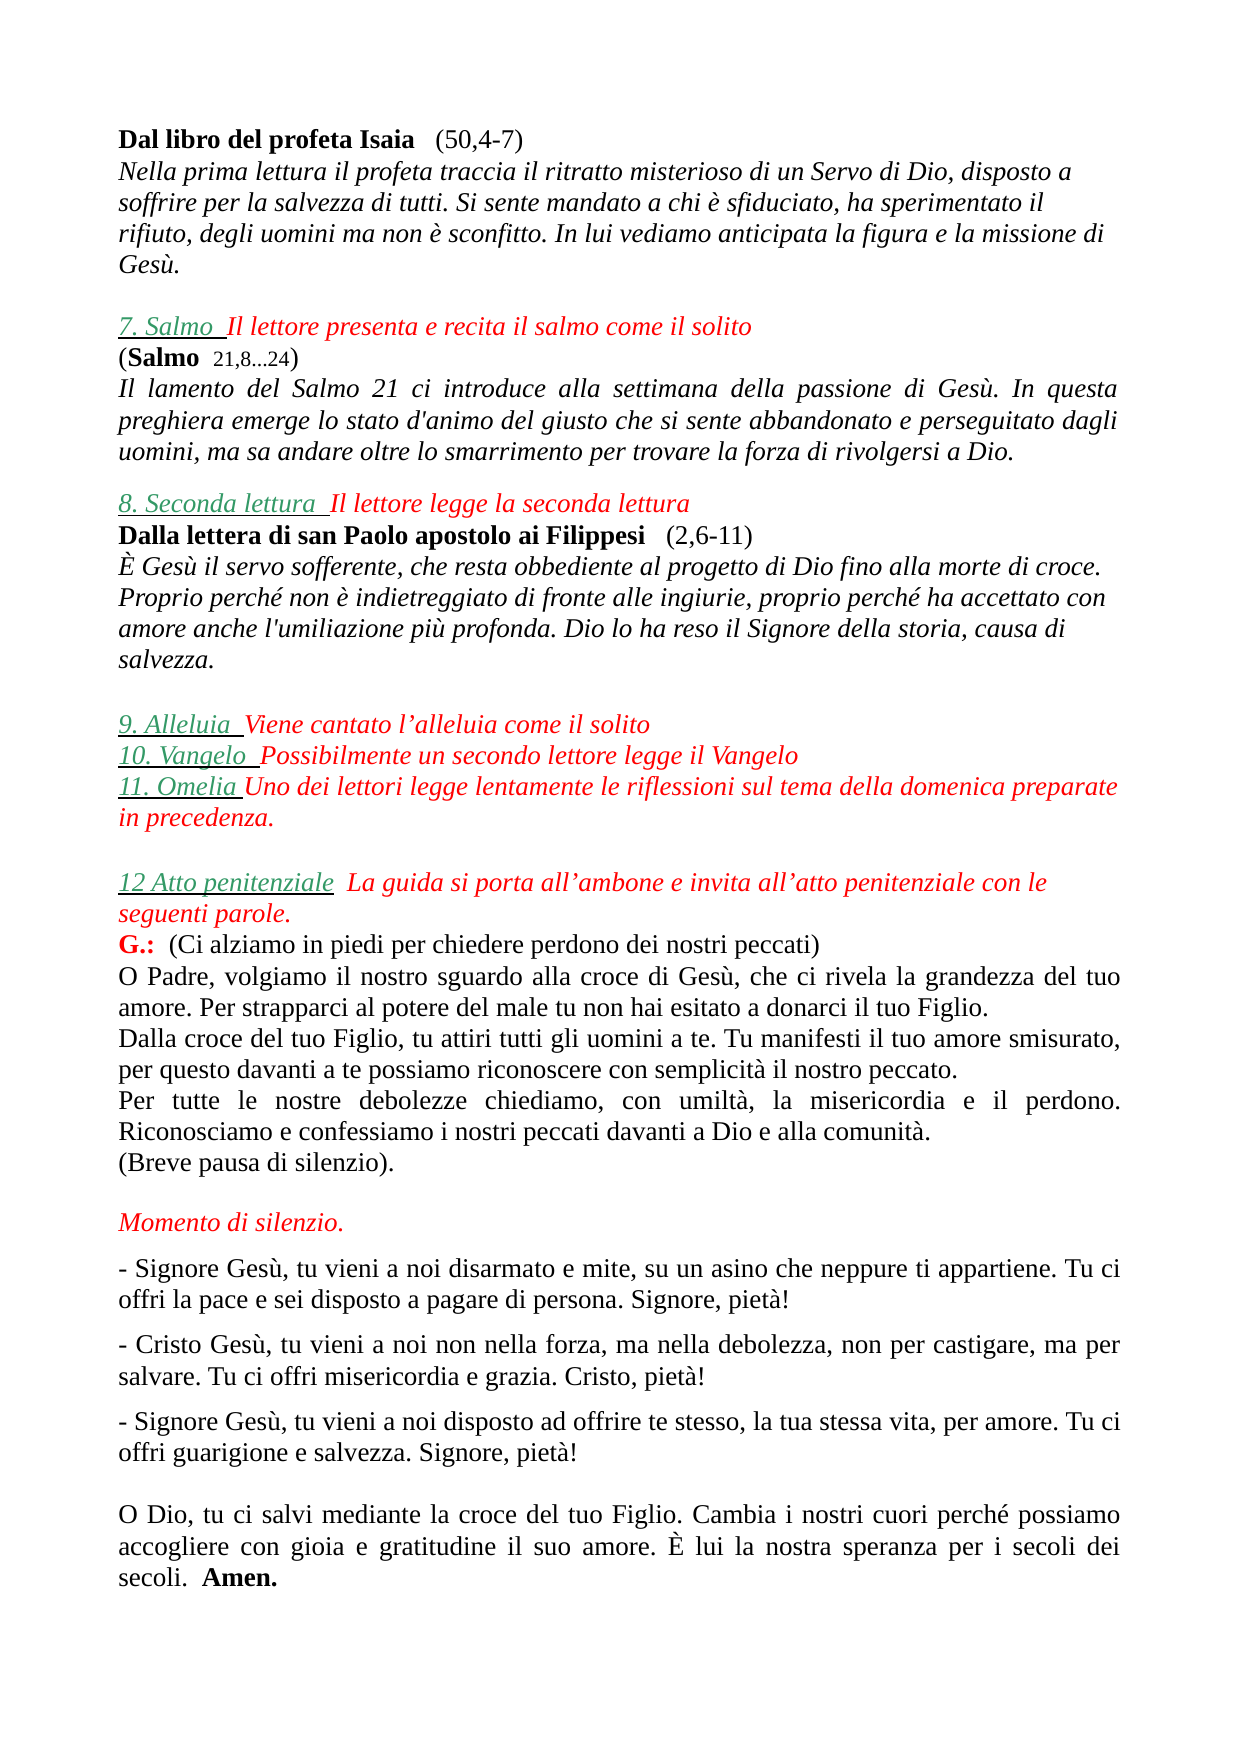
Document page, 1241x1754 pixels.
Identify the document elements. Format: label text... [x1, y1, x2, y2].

text Dalla croce del tuo Figlio, tu attiri tutti gli uomini a te. Tu manifesti il tuo amore smisurato, per questo davanti a te possiamo riconoscere con semplicità il nostro peccato. [118, 1022, 1122, 1084]
text Per tutte le nostre debolezze chiediamo, con umiltà, la misericordia e il perdono. Riconosciamo e confessiamo i nostri peccati davanti a Dio e alla comunità. [118, 1084, 1122, 1146]
text Dal libro del profeta Isaia (50,4-7) [118, 123, 1122, 154]
text 10. Vangelo Possibilmente un secondo lettore legge il Vangelo [118, 739, 1122, 770]
text 12 Atto penitenziale La guida si porta all’ambone e invita all’atto penitenziale con le seguenti parole. [118, 866, 1122, 928]
text 11. Omelia Uno dei lettori legge lentamente le riflessioni sul tema della domenica preparate in precedenza. [118, 770, 1122, 833]
text 9. Alleluia Viene cantato l’alleluia come il solito [118, 708, 1122, 739]
text - Signore Gesù, tu vieni a noi disposto ad offrire te stesso, la tua stessa vita, per amore. Tu ci offri guarigione e salvezza. Signore, pietà! [118, 1405, 1122, 1467]
text 8. Seconda lettura Il lettore legge la seconda lettura [118, 488, 1122, 519]
text Nella prima lettura il profeta traccia il ritratto misterioso di un Servo di Dio, disposto a soffrire per la salvezza di tutti. Si sente mandato a chi è sfiduciato, ha sperimentato il rifiuto, degli uomini ma non è sconfitto. In lui vediamo anticipata la figura e la missione di Gesù. [118, 154, 1122, 279]
text (Salmo 21,8...24) [118, 341, 1122, 373]
text O Padre, volgiamo il nostro sguardo alla croce di Gesù, che ci rivela la grandezza del tuo amore. Per strapparci al potere del male tu non hai esitato a donarci il tuo Figlio. [118, 959, 1122, 1022]
text È Gesù il servo sofferente, che resta obbediente al progetto di Dio fino alla morte di croce. Proprio perché non è indietreggiato di fronte alle ingiurie, proprio perché ha accettato con amore anche l'umiliazione più profonda. Dio lo ha reso il Signore della storia, causa di salvezza. [118, 550, 1122, 674]
text Momento di silenzio. [118, 1206, 1122, 1237]
text (Breve pausa di silenzio). [118, 1146, 1122, 1178]
text O Dio, tu ci salvi mediante la croce del tuo Figlio. Cambia i nostri cuori perché possiamo accogliere con gioia e gratitudine il suo amore. È lui la nostra speranza per i secoli dei secoli. Amen. [118, 1499, 1122, 1592]
text Il lamento del Salmo 21 ci introduce alla settimana della passione di Gesù. In questa preghiera emerge lo stato d'animo del giusto che si sente abbandonato e perseguitato dagli uomini, ma sa andare oltre lo smarrimento per trovare la forza di rivolgersi a Dio. [118, 373, 1122, 466]
text G.: (Ci alziamo in piedi per chiedere perdono dei nostri peccati) [118, 928, 1122, 959]
text Dalla lettera di san Paolo apostolo ai Filippesi (2,6-11) [118, 519, 1122, 550]
text 7. Salmo Il lettore presenta e recita il salmo come il solito [118, 310, 1122, 341]
text - Signore Gesù, tu vieni a noi disarmato e mite, su un asino che neppure ti appartiene. Tu ci offri la pace e sei disposto a pagare di persona. Signore, pietà! [118, 1252, 1122, 1314]
text - Cristo Gesù, tu vieni a noi non nella forza, ma nella debolezza, non per castigare, ma per salvare. Tu ci offri misericordia e grazia. Cristo, pietà! [118, 1328, 1122, 1391]
